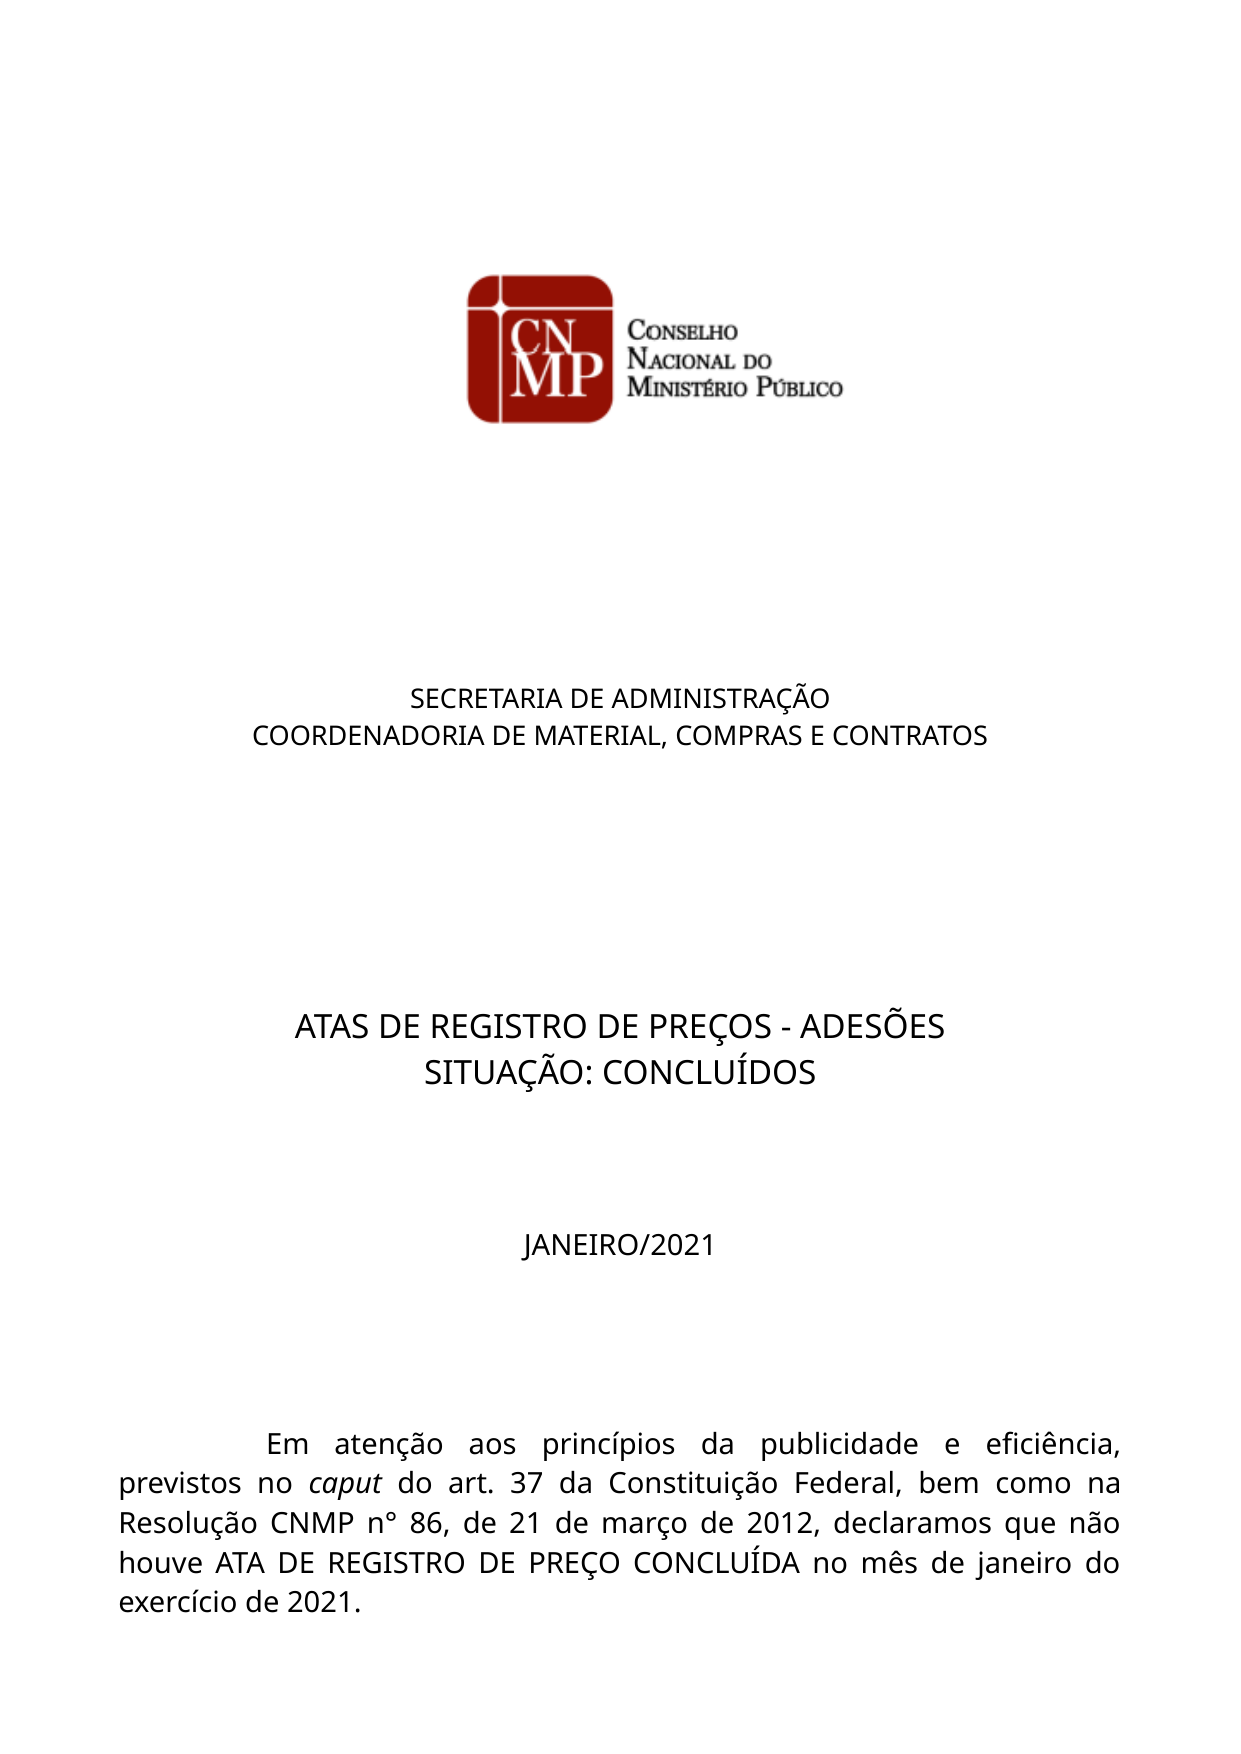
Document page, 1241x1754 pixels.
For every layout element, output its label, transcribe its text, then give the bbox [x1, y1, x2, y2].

text JANEIRO/2021 [118, 1224, 1122, 1264]
text SITUAÇÃO: CONCLUÍDOS [118, 1049, 1122, 1094]
text ATAS DE REGISTRO DE PREÇOS - ADESÕES [118, 1003, 1122, 1049]
text COORDENADORIA DE MATERIAL, COMPRAS E CONTRATOS [118, 717, 1122, 753]
text Em atenção aos princípios da publicidade e eficiência, previstos no caput do art. 37 da Constituição Federal, bem como na Resolução CNMP n° 86, de 21 de março de 2012, declaramos que não houve ATA DE REGISTRO DE PREÇO CONCLUÍDA no mês de janeiro do exercício de 2021. [118, 1423, 1122, 1621]
text SECRETARIA DE ADMINISTRAÇÃO [118, 680, 1122, 717]
